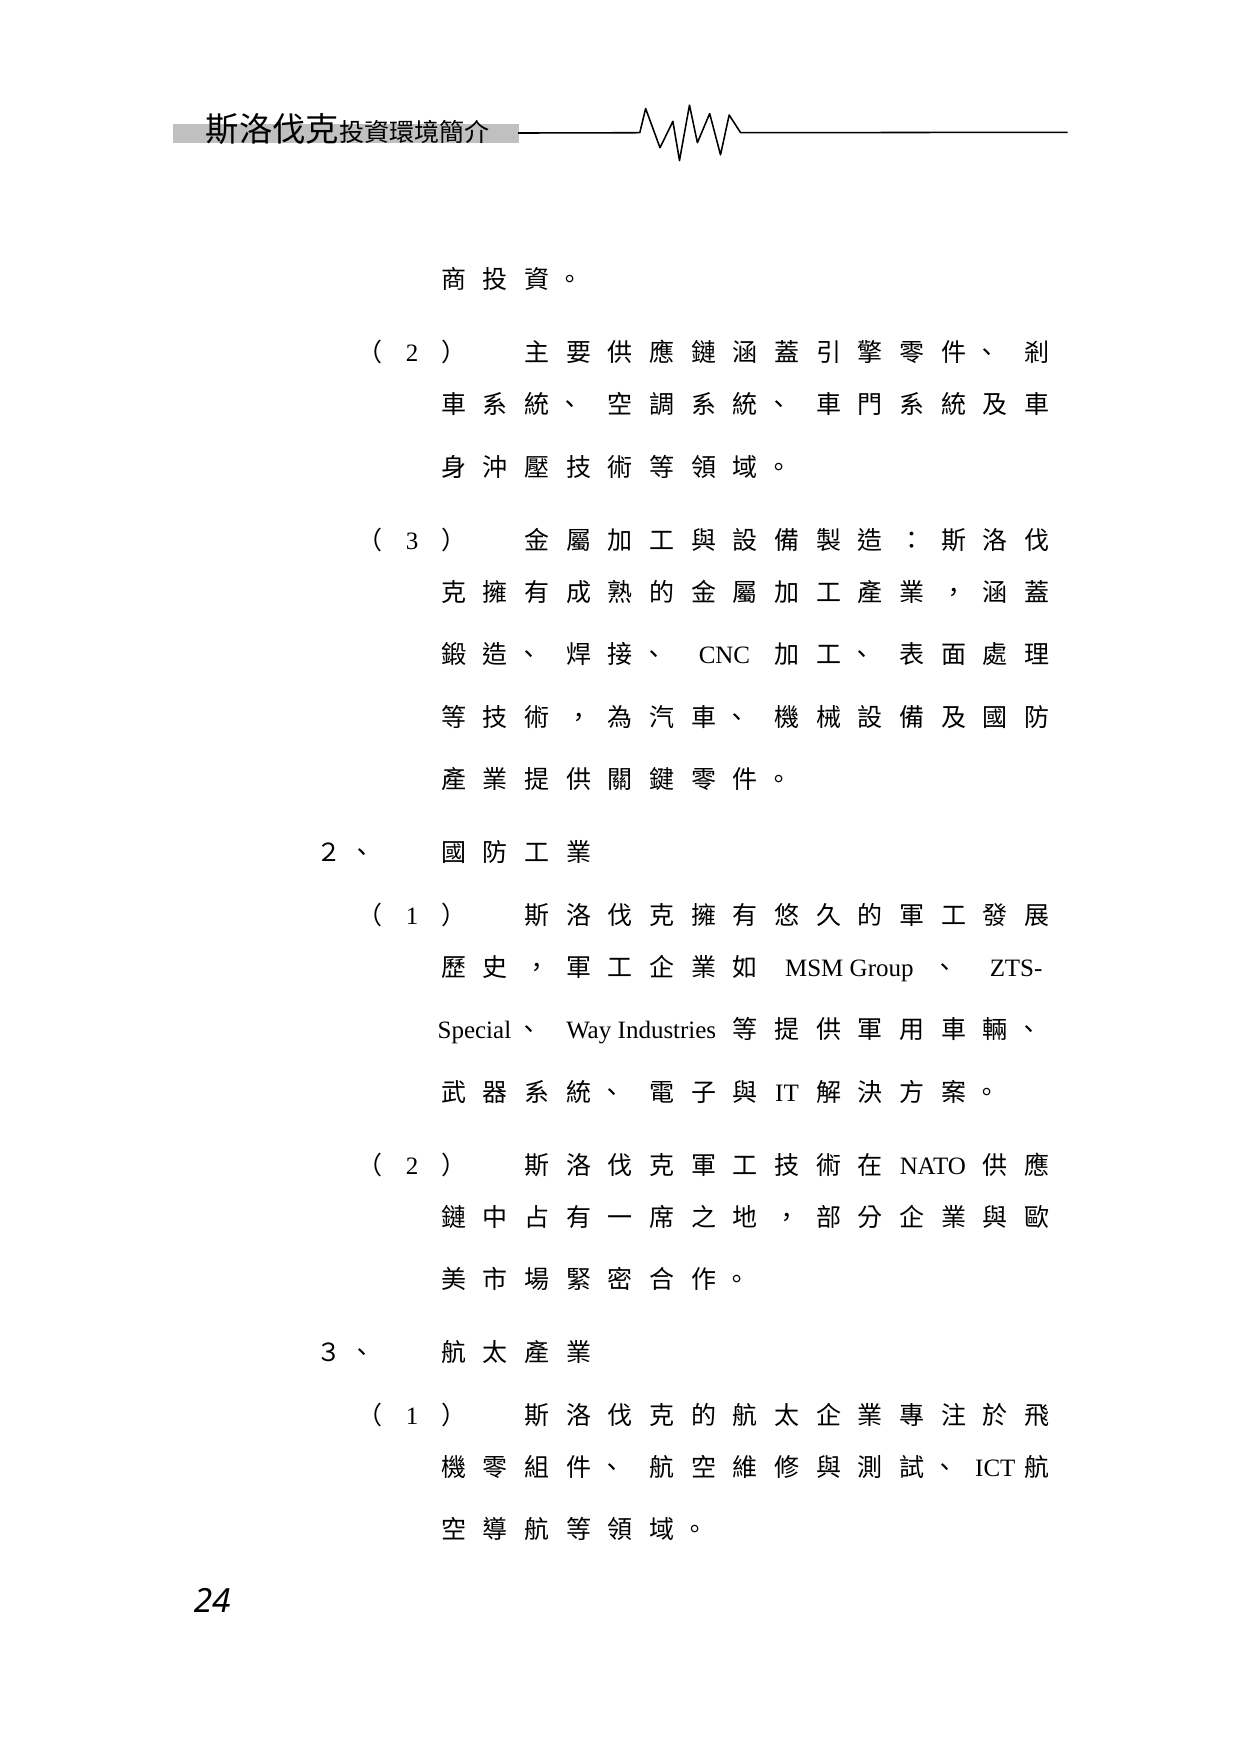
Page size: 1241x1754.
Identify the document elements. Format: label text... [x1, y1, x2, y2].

text （2） 主要供應鏈涵蓋引擎零件、剎車系統、空調系統、車門系統及車身沖壓技術等領域。 [330, 299, 1058, 486]
text ３、 航太產業 [281, 1299, 1058, 1361]
text （2） 斯洛伐克軍工技術在NATO供應鏈中占有一席之地，部分企業與歐美市場緊密合作。 [330, 1111, 1058, 1299]
text （1） 斯洛伐克擁有悠久的軍工發展歷史，軍工企業如MSM Group、ZTS-Special、Way Industries等提供軍用車輛、武器系統、電子與IT解決方案。 [330, 861, 1058, 1111]
text （1） 斯洛伐克是全球人均汽車產量最高的國家之一，擁有365家以上供應商，並吸引Volvo、Volkswagen、KIA、Jaguar Land Rover、Stellantis及Volvo等國際OEM廠商投資。 [330, 236, 1058, 299]
text ２、 國防工業 [281, 799, 1058, 861]
text （3） 金屬加工與設備製造：斯洛伐克擁有成熟的金屬加工產業，涵蓋鍛造、焊接、CNC加工、表面處理等技術，為汽車、機械設備及國防產業提供關鍵零件。 [330, 486, 1058, 799]
text （1） 斯洛伐克的航太企業專注於飛機零組件、航空維修與測試、ICT航空導航等領域。 [330, 1361, 1058, 1549]
